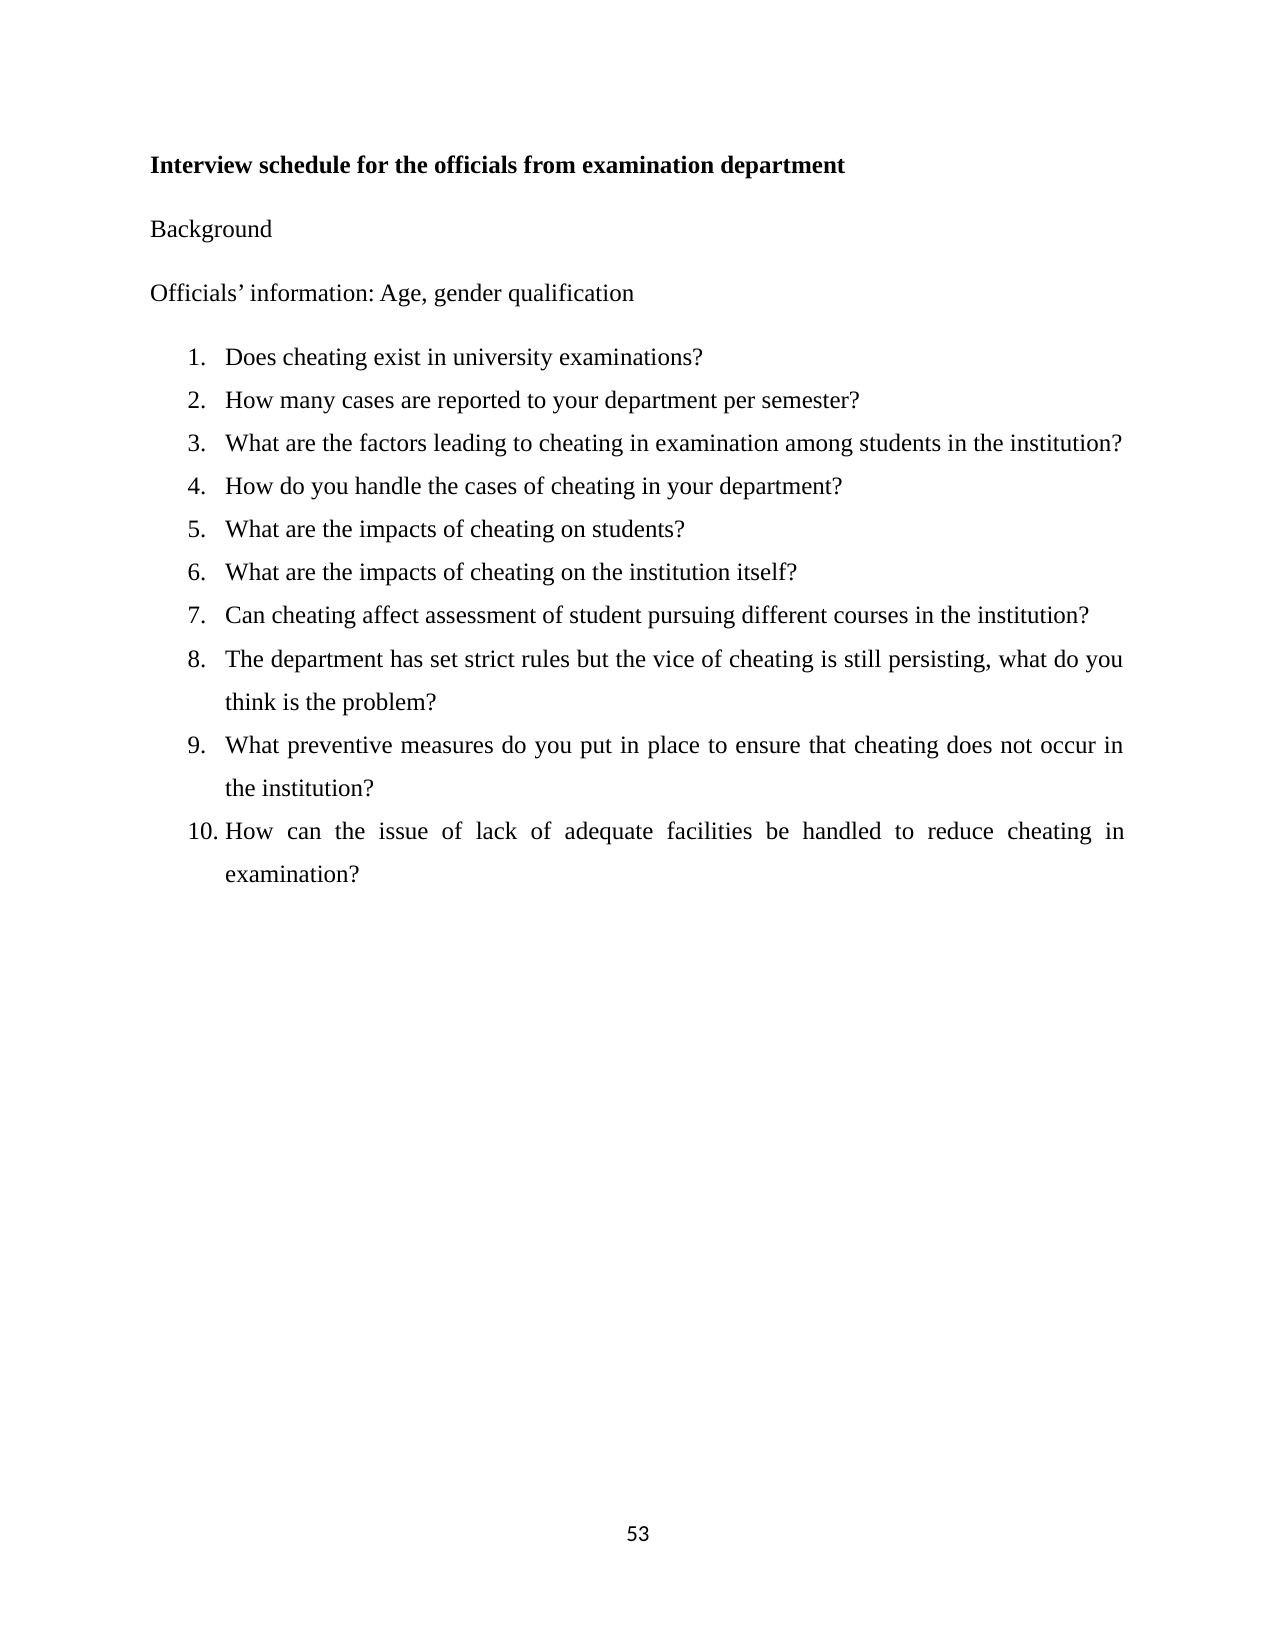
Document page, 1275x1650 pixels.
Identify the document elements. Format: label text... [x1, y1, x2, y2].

list Can cheating affect assessment of student pursuing different courses in the institution? [187, 601, 1125, 629]
list What are the impacts of cheating on the institution itself? [187, 557, 1125, 586]
list How many cases are reported to your department per semester? [187, 385, 1125, 414]
list How do you handle the cases of cheating in your department? [187, 471, 1125, 500]
list Does cheating exist in university examinations? [187, 342, 1125, 371]
list The department has set strict rules but the vice of cheating is still persisting, what do you think is the problem? [187, 644, 1125, 716]
text Officials’ information: Age, gender qualification [150, 278, 1125, 307]
list How can the issue of lack of adequate facilities be handled to reduce cheating in examination? [187, 816, 1125, 888]
list What preventive measures do you put in place to ensure that cheating does not occur in the institution? [187, 730, 1125, 802]
text Background [150, 214, 1125, 243]
text Interview schedule for the officials from examination department [150, 150, 1125, 179]
list What are the factors leading to cheating in examination among students in the institution? [187, 428, 1125, 457]
list What are the impacts of cheating on students? [187, 514, 1125, 543]
